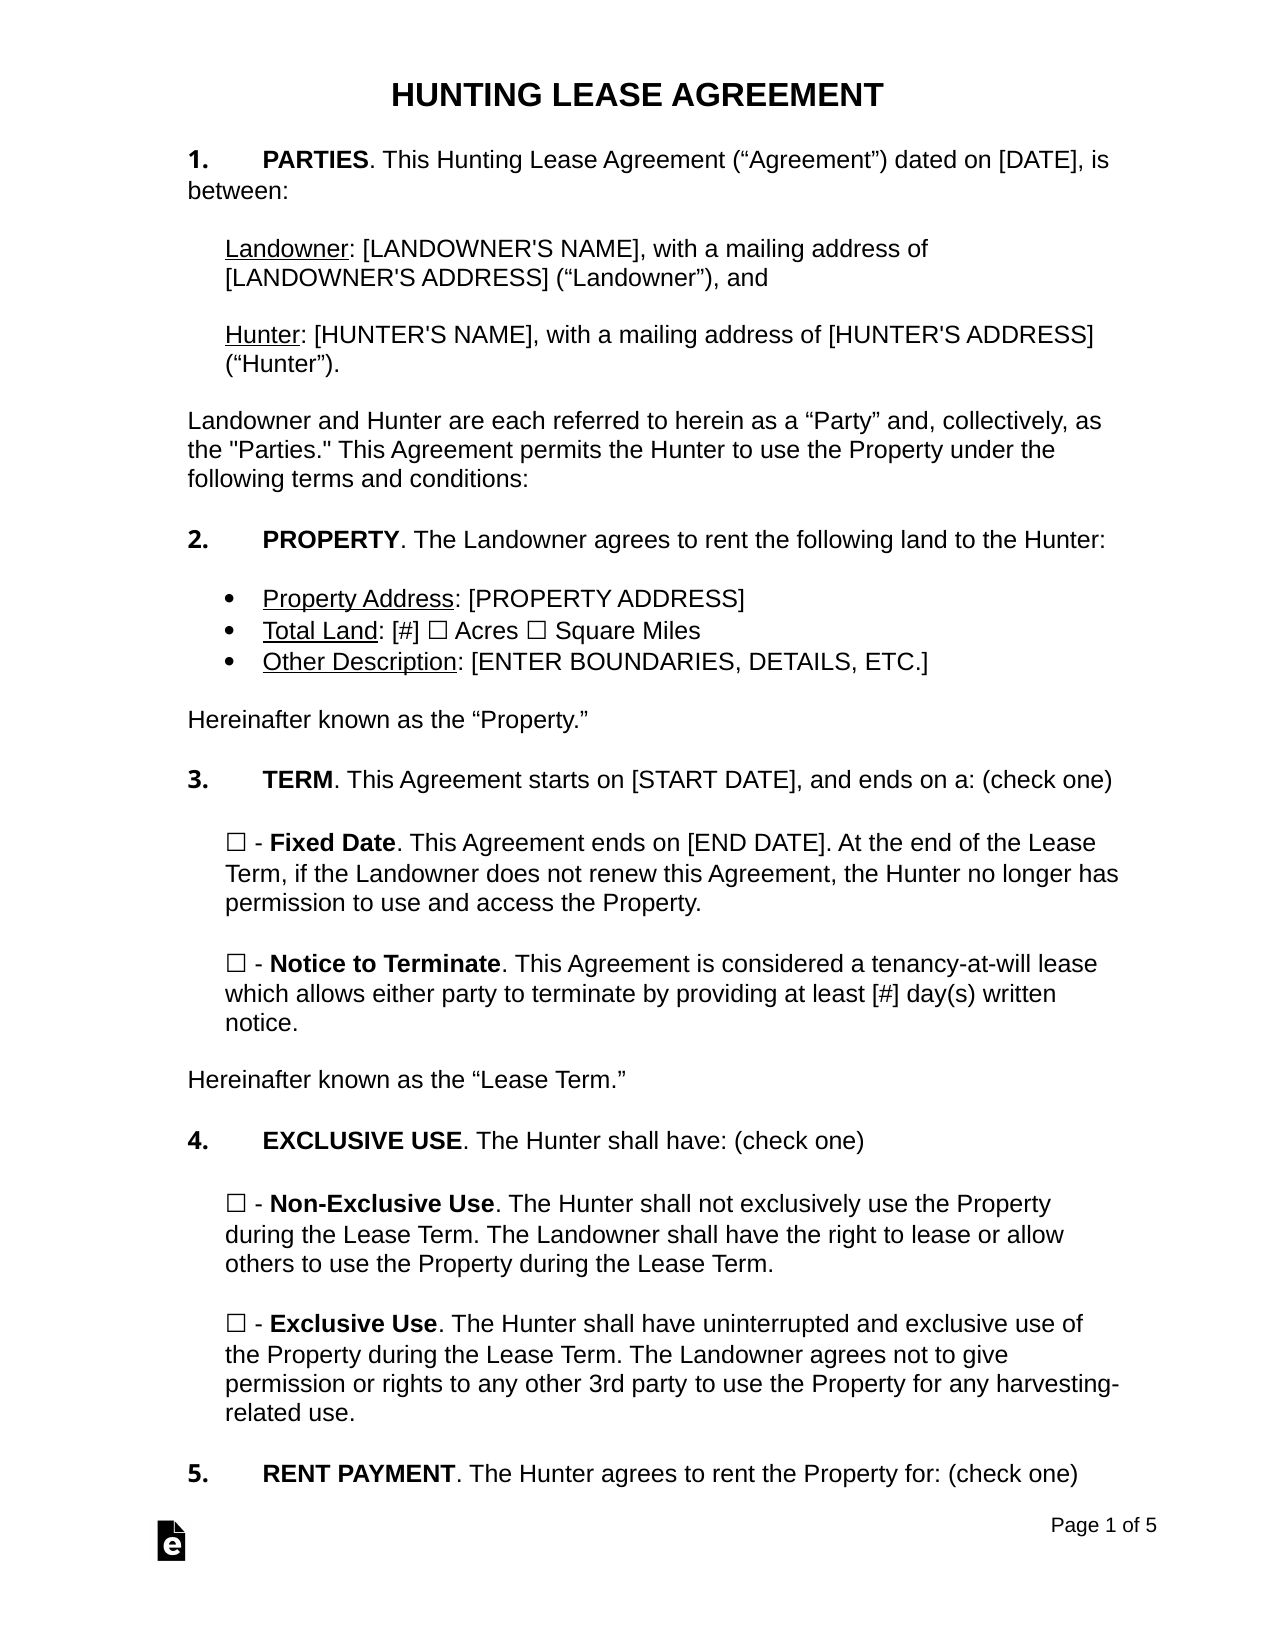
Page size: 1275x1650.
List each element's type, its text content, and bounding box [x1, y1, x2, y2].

text Hereinafter known as the “Property.” [187, 704, 1125, 733]
text Hereinafter known as the “Lease Term.” [187, 1066, 1125, 1094]
text ☐ - Non-Exclusive Use. The Hunter shall not exclusively use the Property during the Lease Term. The Landowner shall have the right to lease or allow others to use the Property during the Lease Term. [225, 1186, 1125, 1277]
text ☐ - Notice to Terminate. This Agreement is considered a tenancy-at-will lease which allows either party to terminate by providing at least [#] day(s) written notice. [225, 945, 1125, 1037]
text Hunter: [HUNTER'S NAME], with a mailing address of [HUNTER'S ADDRESS] (“Hunter”). [225, 320, 1125, 377]
list PARTIES. This Hunting Lease Agreement (“Agreement”) dated on [DATE], is between: [187, 142, 1125, 205]
text Landowner: [LANDOWNER'S NAME], with a mailing address of [LANDOWNER'S ADDRESS] (“Landowner”), and [225, 234, 1125, 291]
list Property Address: [PROPERTY ADDRESS] [225, 584, 1125, 613]
list TERM. This Agreement starts on [START DATE], and ends on a: (check one) [187, 762, 1125, 796]
list EXCLUSIVE USE. The Hunter shall have: (check one) [187, 1123, 1125, 1157]
list Other Description: [ENTER BOUNDARIES, DETAILS, ETC.] [225, 647, 1125, 676]
text ☐ - Exclusive Use. The Hunter shall have uninterrupted and exclusive use of the Property during the Lease Term. The Landowner agrees not to give permission or rights to any other 3rd party to use the Property for any harvesting-related use. [225, 1306, 1125, 1426]
list Landowner and Hunter are each referred to herein as a “Party” and, collectively, as the "Parties." This Agreement permits the Hunter to use the Property under the following terms and conditions: [187, 406, 1125, 492]
text ☐ - Fixed Date. This Agreement ends on [END DATE]. At the end of the Lease Term, if the Landowner does not renew this Agreement, the Hunter no longer has permission to use and access the Property. [225, 825, 1125, 916]
text HUNTING LEASE AGREEMENT [150, 75, 1125, 113]
list PROPERTY. The Landowner agrees to rent the following land to the Hunter: [187, 521, 1125, 555]
list RENT PAYMENT. The Hunter agrees to rent the Property for: (check one) [187, 1455, 1125, 1489]
list Total Land: [#] ☐ Acres ☐ Square Miles [225, 613, 1125, 647]
